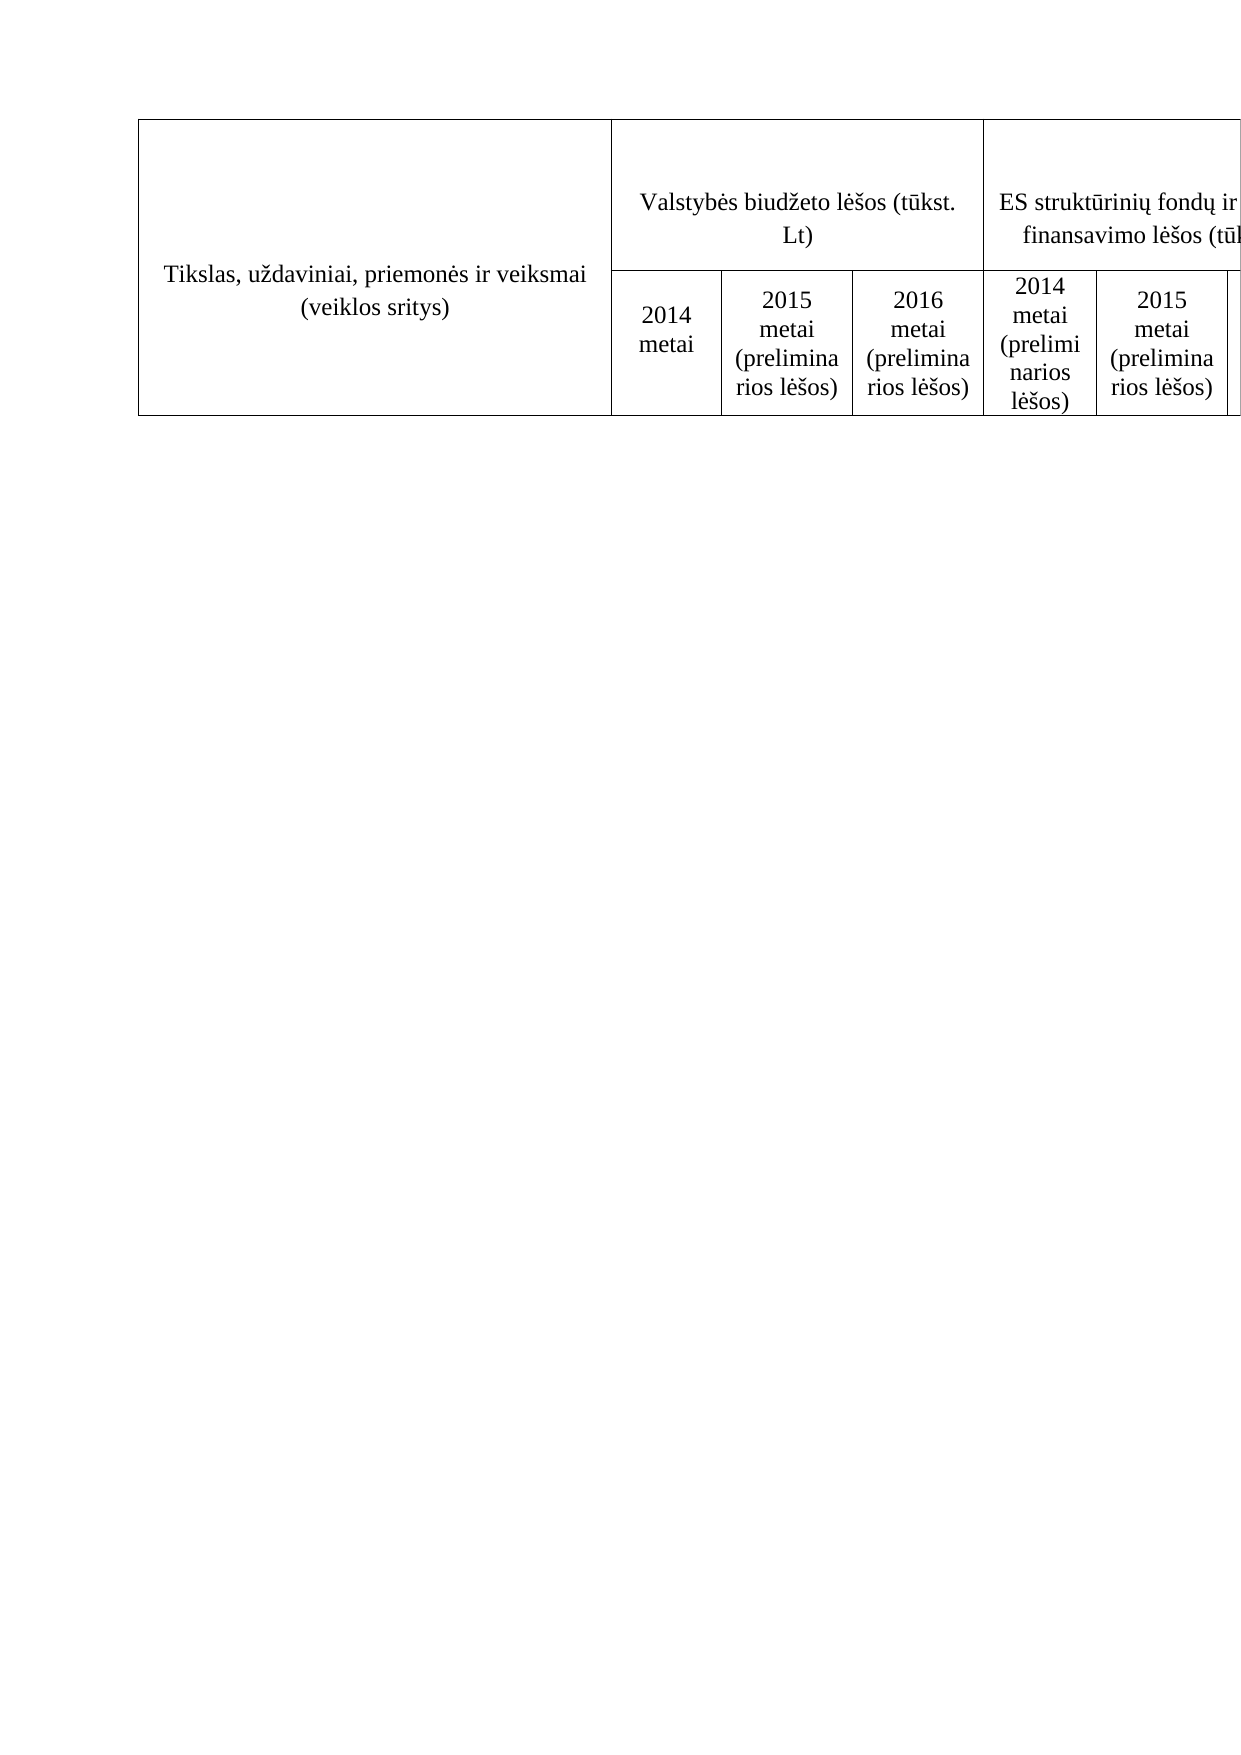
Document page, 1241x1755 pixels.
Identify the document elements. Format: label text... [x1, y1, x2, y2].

table_cell 2016 metai (preliminarios lėšos) [1228, 271, 1240, 415]
table_header ES struktūrinių fondų ir bendrojo finansavimo lėšos (tūkst. Lt) [984, 120, 1240, 270]
table_header Valstybės biudžeto lėšos (tūkst. Lt) [612, 120, 983, 270]
table_cell 2015 metai (preliminarios lėšos) [722, 271, 852, 415]
table_cell 2014 metai [612, 271, 721, 415]
table_cell 2015 metai (preliminarios lėšos) [1097, 271, 1227, 415]
table_header Tikslas, uždaviniai, priemonės ir veiksmai (veiklos sritys) [139, 120, 611, 415]
table_cell 2014 metai (preliminarios lėšos) [984, 271, 1096, 415]
table_cell 2016 metai (preliminarios lėšos) [853, 271, 983, 415]
